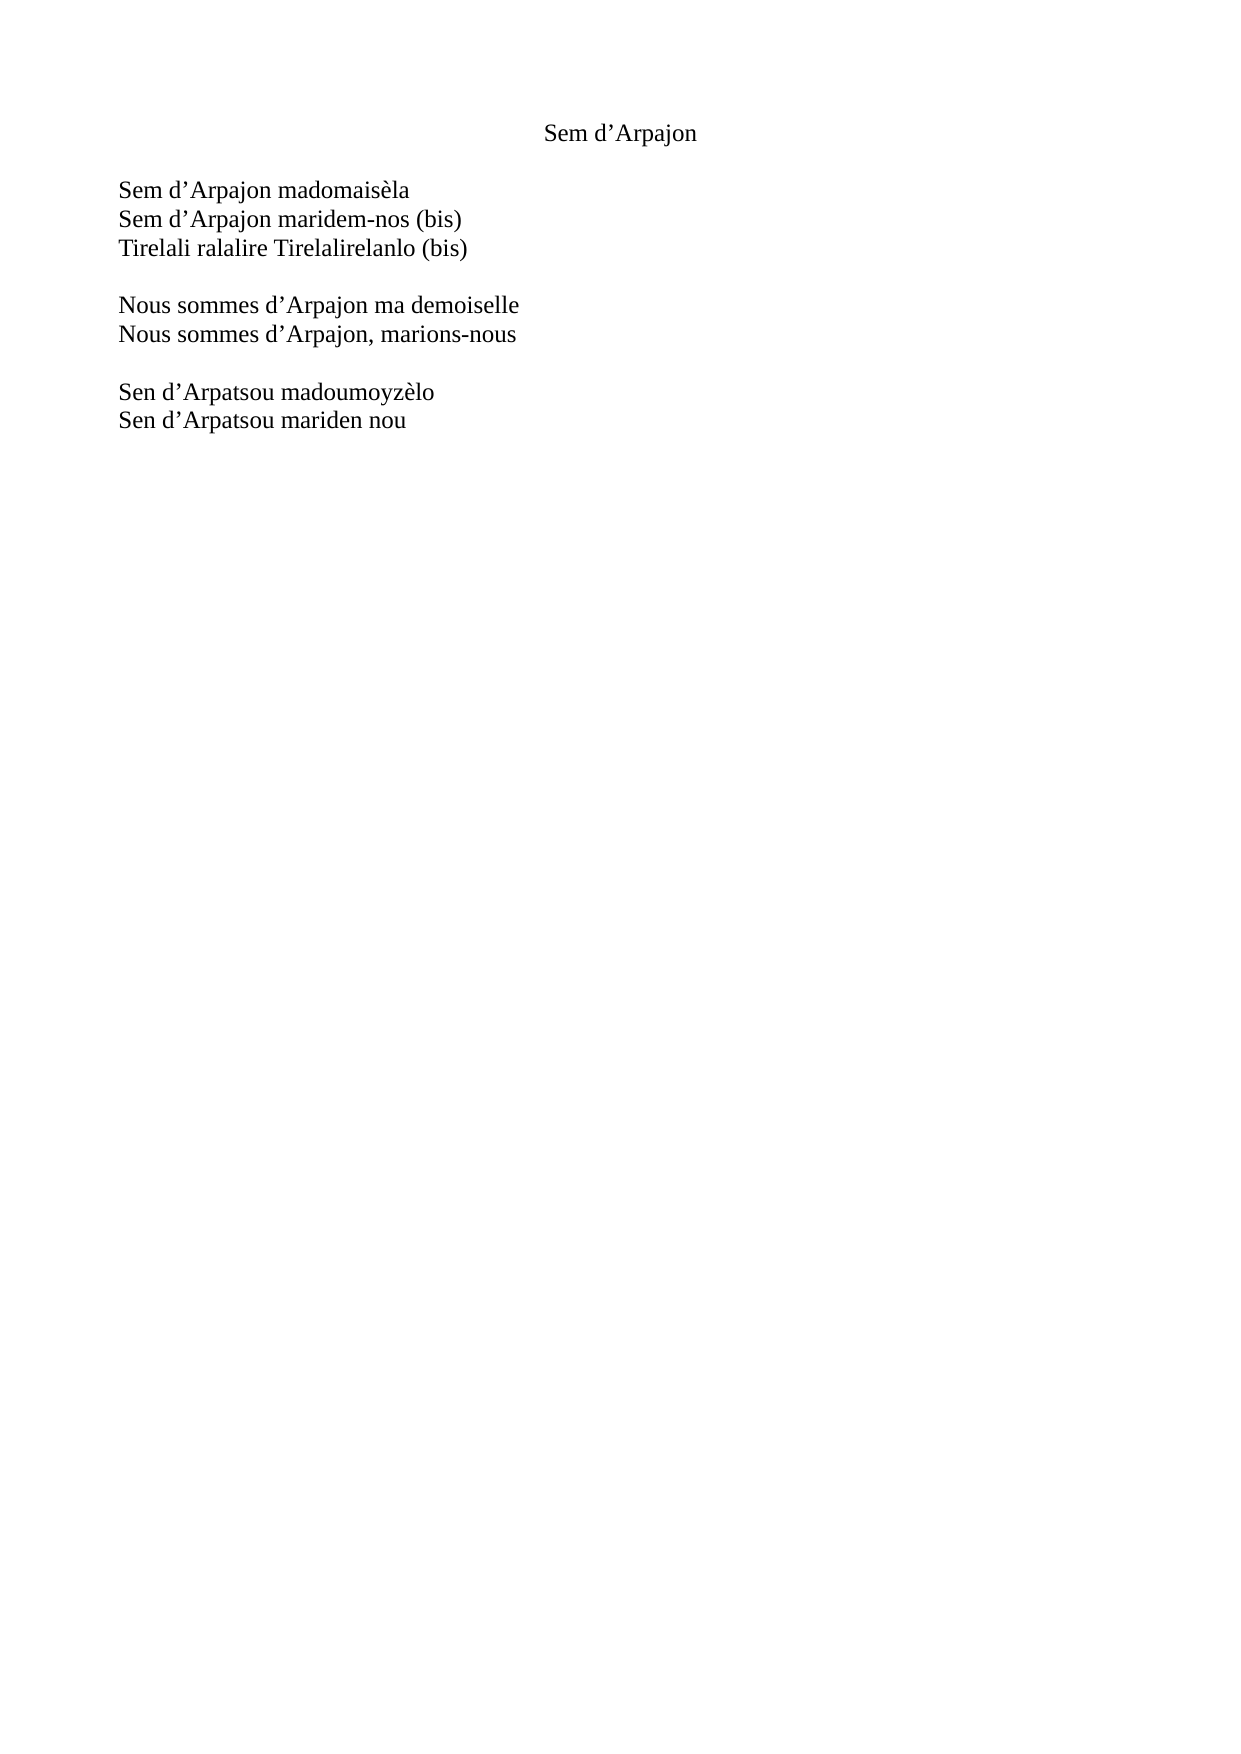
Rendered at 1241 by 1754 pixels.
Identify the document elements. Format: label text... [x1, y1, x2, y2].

text Sem d’Arpajon maridem-nos (bis) [118, 204, 1122, 233]
text Sen d’Arpatsou madoumoyzèlo [118, 377, 1122, 406]
text Sem d’Arpajon madomaisèla [118, 176, 1122, 204]
text Tirelali ralalire Tirelalirelanlo (bis) [118, 233, 1122, 262]
text Nous sommes d’Arpajon, marions-nous [118, 319, 1122, 348]
text Sen d’Arpatsou mariden nou [118, 406, 1122, 434]
text Nous sommes d’Arpajon ma demoiselle [118, 291, 1122, 319]
text Sem d’Arpajon [118, 118, 1122, 147]
